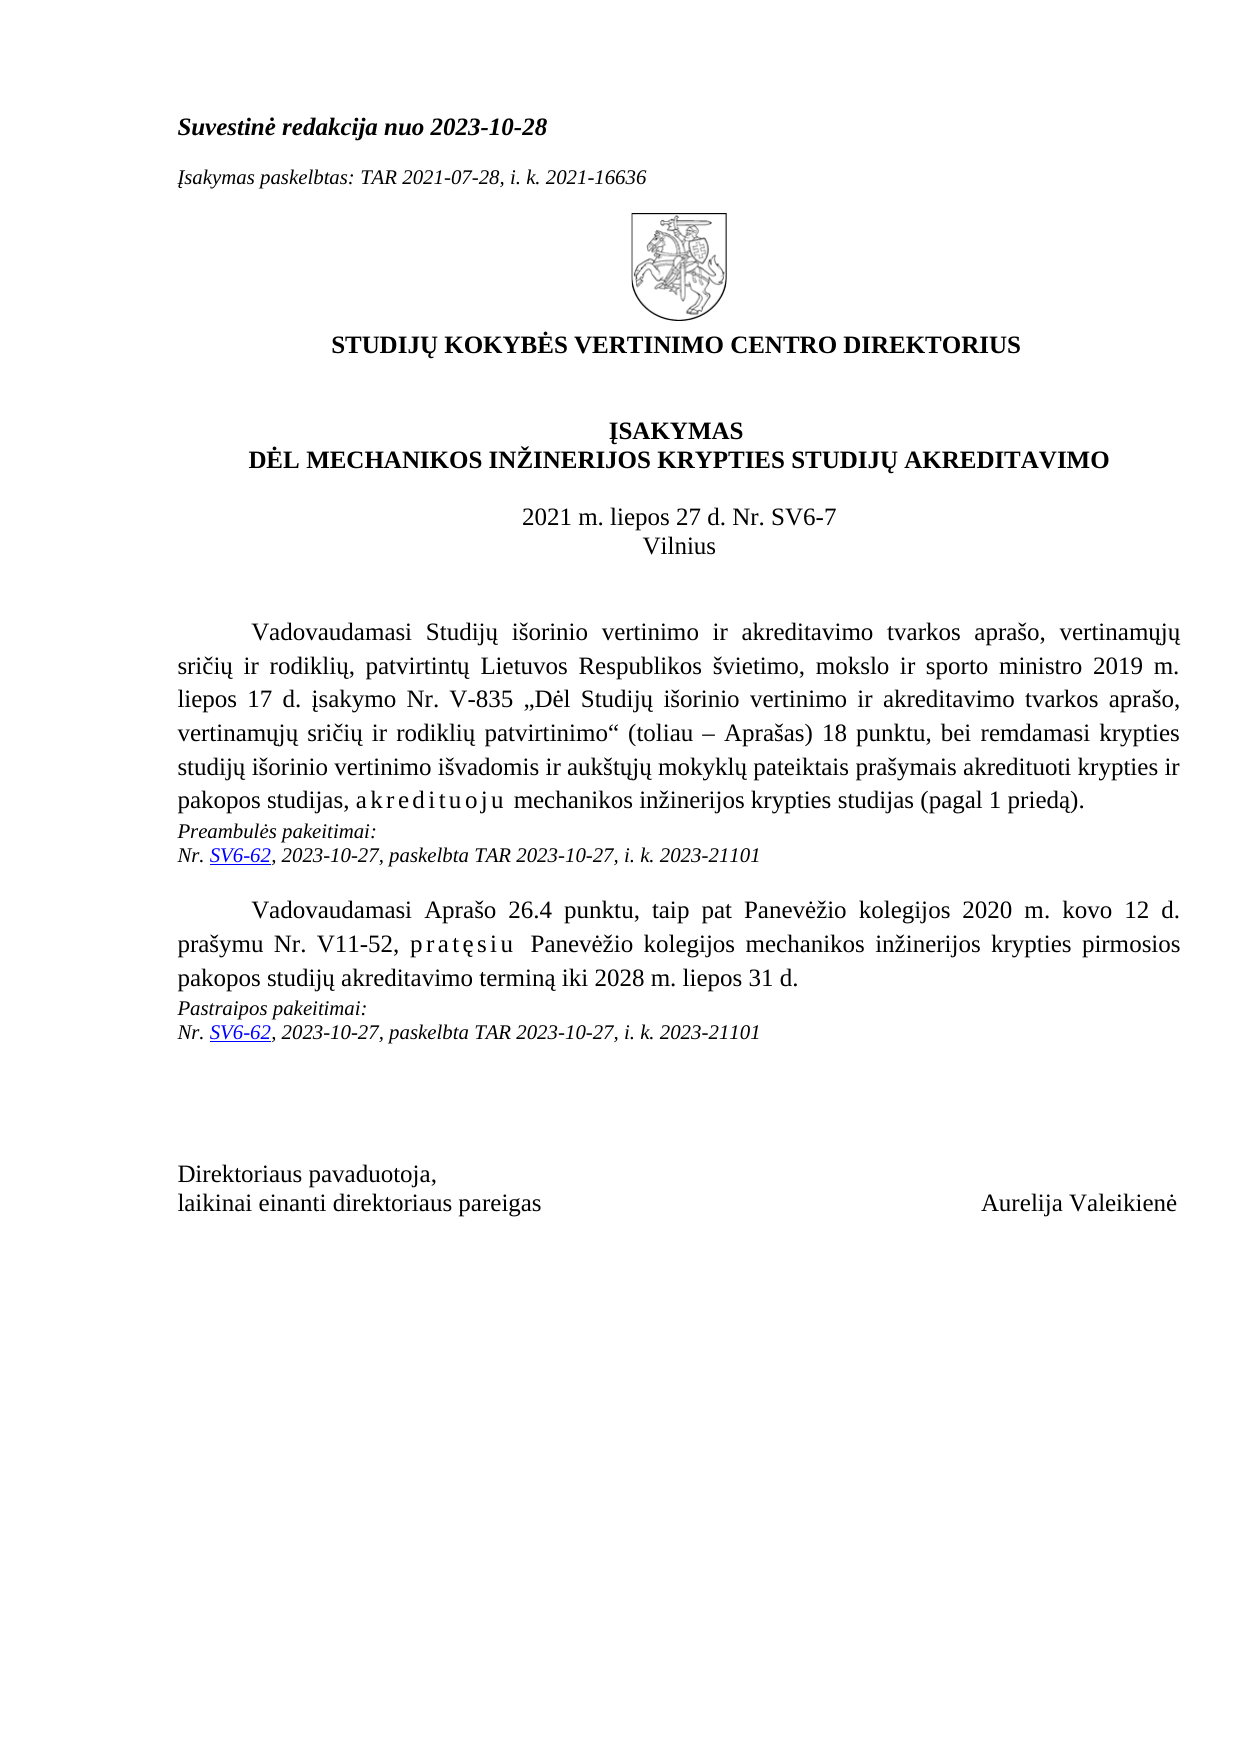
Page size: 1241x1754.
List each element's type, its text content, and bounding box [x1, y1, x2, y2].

text Įsakymas paskelbtas: TAR 2021-07-28, i. k. 2021-16636 [177, 165, 1181, 189]
text Nr. SV6-62, 2023-10-27, paskelbta TAR 2023-10-27, i. k. 2023-21101 [177, 843, 1181, 867]
text DĖL MECHANIKOS INŽINERIJOS KRYPTIES STUDIJŲ AKREDITAVIMO [177, 445, 1181, 474]
text Vadovaudamasi Studijų išorinio vertinimo ir akreditavimo tvarkos aprašo, vertinamųjų sričių ir rodiklių, patvirtintų Lietuvos Respublikos švietimo, mokslo ir sporto ministro 2019 m. liepos 17 d. įsakymo Nr. V-835 „Dėl Studijų išorinio vertinimo ir akreditavimo tvarkos aprašo, vertinamųjų sričių ir rodiklių patvirtinimo“ (toliau – Aprašas) 18 punktu, bei remdamasi krypties studijų išorinio vertinimo išvadomis ir aukštųjų mokyklų pateiktais prašymais akredituoti krypties ir pakopos studijas, akredituoju mechanikos inžinerijos krypties studijas (pagal 1 priedą). [177, 617, 1181, 814]
text laikinai einanti direktoriaus pareigas Aurelija Valeikienė [177, 1188, 1181, 1217]
text Vilnius [177, 531, 1181, 560]
text STUDIJŲ KOKYBĖS VERTINIMO CENTRO DIREKTORIUS [177, 330, 1181, 359]
text 2021 m. liepos 27 d. Nr. SV6-7 [177, 502, 1181, 531]
text Preambulės pakeitimai: [177, 819, 1181, 843]
text Direktoriaus pavaduotoja, [177, 1159, 1181, 1188]
text Nr. SV6-62, 2023-10-27, paskelbta TAR 2023-10-27, i. k. 2023-21101 [177, 1020, 1181, 1044]
text Vadovaudamasi Aprašo 26.4 punktu, taip pat Panevėžio kolegijos 2020 m. kovo 12 d. prašymu Nr. V11-52, pratęsiu Panevėžio kolegijos mechanikos inžinerijos krypties pirmosios pakopos studijų akreditavimo terminą iki 2028 m. liepos 31 d. [177, 896, 1181, 991]
text Suvestinė redakcija nuo 2023-10-28 [177, 112, 1181, 141]
text ĮSAKYMAS [177, 416, 1181, 445]
text Pastraipos pakeitimai: [177, 996, 1181, 1020]
